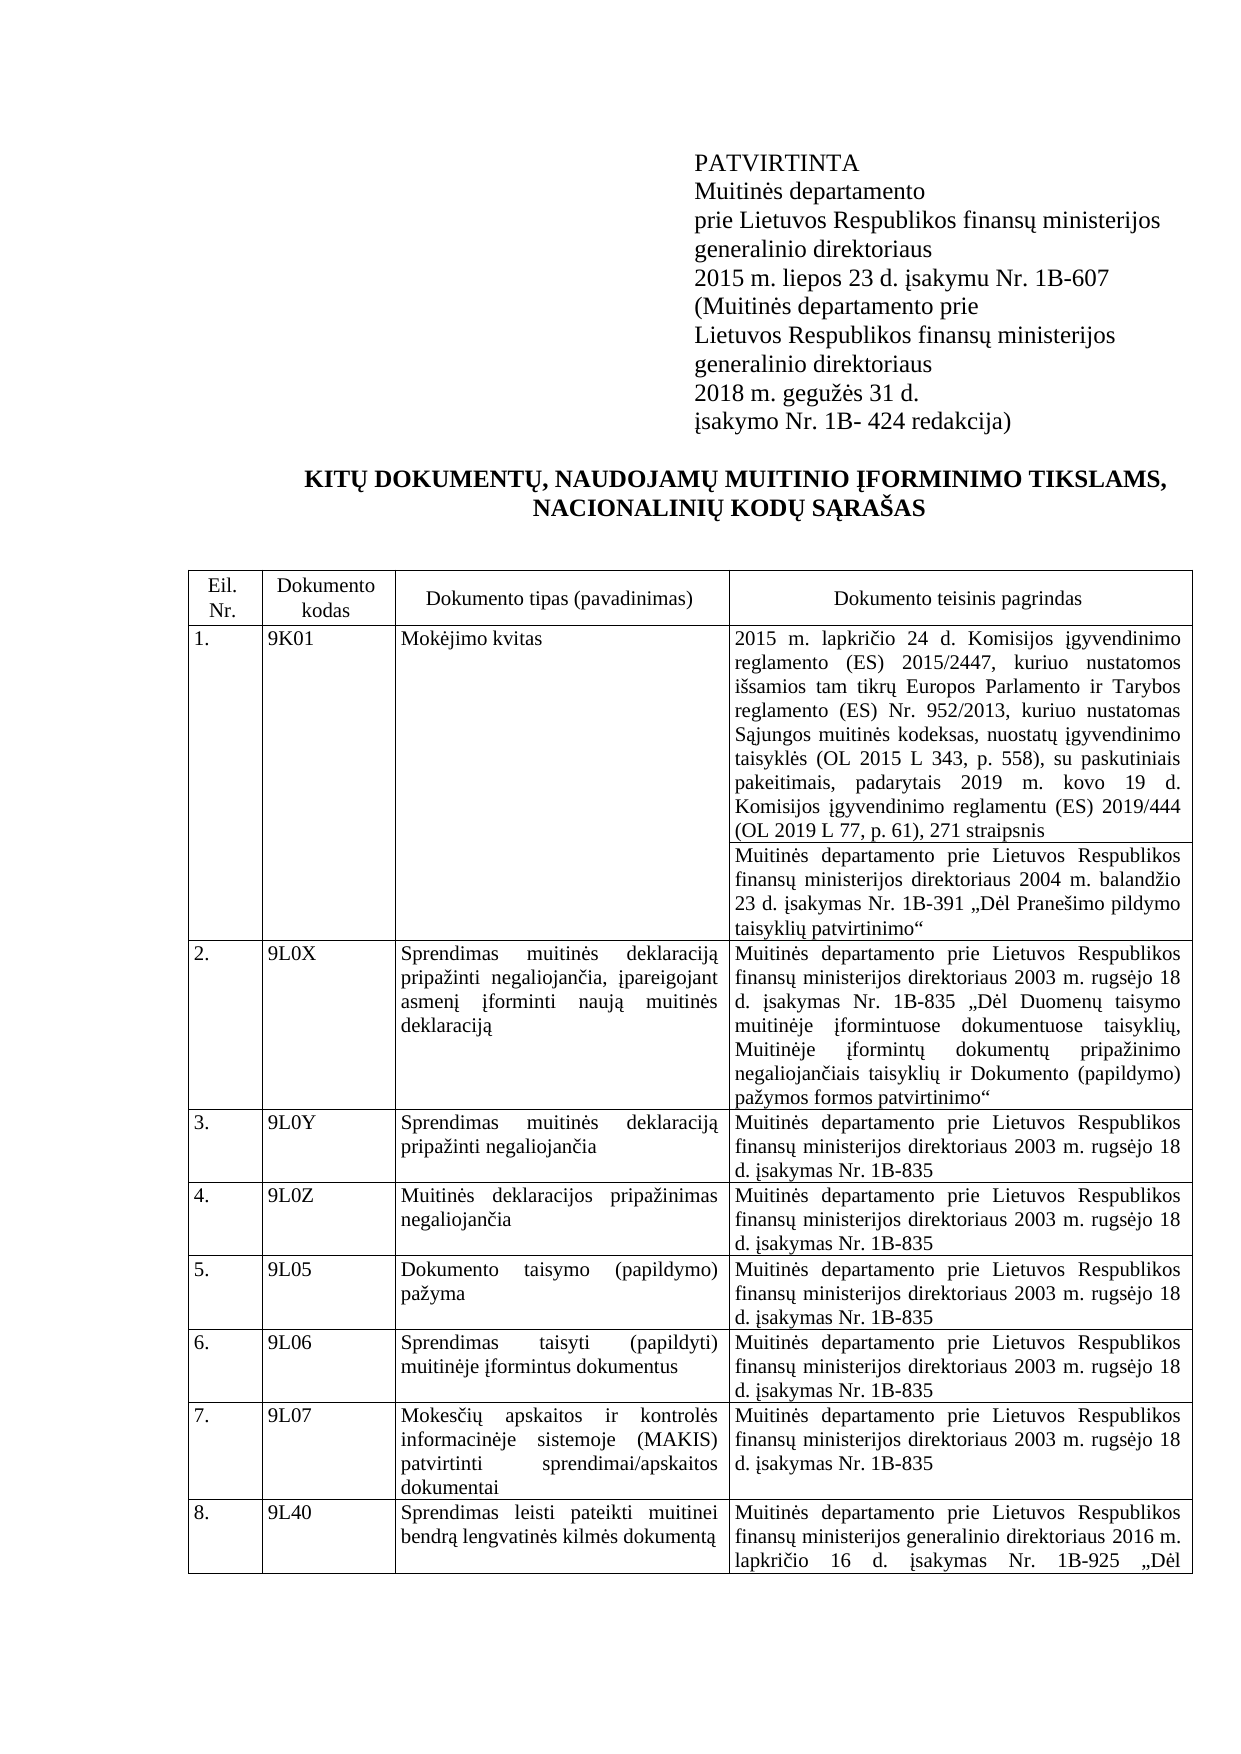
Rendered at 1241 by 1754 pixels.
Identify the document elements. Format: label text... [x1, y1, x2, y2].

table_cell Sprendimas taisyti (papildyti) muitinėje įformintus dokumentus [396, 1330, 729, 1402]
table_cell Muitinės departamento prie Lietuvos Respublikos finansų ministerijos direktoriaus 2003 m. rugsėjo 18 d. įsakymas Nr. 1B-835 [730, 1330, 1192, 1402]
table_header Eil. Nr. [189, 571, 262, 624]
text 2018 m. gegužės 31 d. [694, 378, 1181, 406]
table_cell Muitinės departamento prie Lietuvos Respublikos finansų ministerijos direktoriaus 2004 m. balandžio 23 d. įsakymas Nr. 1B-391 „Dėl Pranešimo pildymo taisyklių patvirtinimo“ [730, 843, 1192, 939]
table_cell Muitinės departamento prie Lietuvos Respublikos finansų ministerijos direktoriaus 2003 m. rugsėjo 18 d. įsakymas Nr. 1B-835 [730, 1183, 1192, 1255]
text 2015 m. liepos 23 d. įsakymu Nr. 1B-607 (Muitinės departamento prie [694, 263, 1181, 320]
table_cell Dokumento taisymo (papildymo) pažyma [396, 1256, 729, 1329]
table_header Dokumento teisinis pagrindas [730, 571, 1192, 624]
table_header Dokumento tipas (pavadinimas) [396, 571, 729, 624]
table_cell 6. [189, 1330, 262, 1402]
table_cell 7. [189, 1403, 262, 1499]
table_cell 9L05 [263, 1256, 395, 1329]
table_cell Muitinės departamento prie Lietuvos Respublikos finansų ministerijos direktoriaus 2003 m. rugsėjo 18 d. įsakymas Nr. 1B-835 [730, 1256, 1192, 1329]
table_cell Sprendimas leisti pateikti muitinei bendrą lengvatinės kilmės dokumentą [396, 1500, 729, 1572]
table_cell Muitinės departamento prie Lietuvos Respublikos finansų ministerijos generalinio direktoriaus 2016 m. lapkričio 16 d. įsakymas Nr. 1B-925 „Dėl [730, 1500, 1192, 1572]
table_cell 5. [189, 1256, 262, 1329]
table_cell 2. [189, 941, 262, 1109]
table_cell Muitinės deklaracijos pripažinimas negaliojančia [396, 1183, 729, 1255]
table_cell 8. [189, 1500, 262, 1572]
table_cell Mokėjimo kvitas [396, 626, 729, 939]
text prie Lietuvos Respublikos finansų ministerijos [694, 205, 1181, 234]
table_cell Sprendimas muitinės deklaraciją pripažinti negaliojančia [396, 1110, 729, 1182]
table_cell 9L0Y [263, 1110, 395, 1182]
table_cell 9L06 [263, 1330, 395, 1402]
table_header Dokumento kodas [263, 571, 395, 624]
text generalinio direktoriaus [694, 234, 1181, 263]
table_cell Muitinės departamento prie Lietuvos Respublikos finansų ministerijos direktoriaus 2003 m. rugsėjo 18 d. įsakymas Nr. 1B-835 [730, 1403, 1192, 1499]
table_cell 9L0Z [263, 1183, 395, 1255]
text Muitinės departamento [694, 176, 1181, 205]
table_cell Sprendimas muitinės deklaraciją pripažinti negaliojančia, įpareigojant asmenį įforminti naują muitinės deklaraciją [396, 941, 729, 1109]
table_cell 9L07 [263, 1403, 395, 1499]
table_cell 4. [189, 1183, 262, 1255]
table_cell Muitinės departamento prie Lietuvos Respublikos finansų ministerijos direktoriaus 2003 m. rugsėjo 18 d. įsakymas Nr. 1B-835 [730, 1110, 1192, 1182]
text įsakymo Nr. 1B- 424 redakcija) [694, 406, 1181, 435]
table_cell Muitinės departamento prie Lietuvos Respublikos finansų ministerijos direktoriaus 2003 m. rugsėjo 18 d. įsakymas Nr. 1B-835 „Dėl Duomenų taisymo muitinėje įformintuose dokumentuose taisyklių, Muitinėje įformintų dokumentų pripažinimo negaliojančiais taisyklių ir Dokumento (papildymo) pažymos formos patvirtinimo“ [730, 941, 1192, 1109]
text PATVIRTINTA [694, 148, 1181, 176]
table_cell 9L40 [263, 1500, 395, 1572]
text Lietuvos Respublikos finansų ministerijos [694, 320, 1181, 349]
table_cell Mokesčių apskaitos ir kontrolės informacinėje sistemoje (MAKIS) patvirtinti sprendimai/apskaitos dokumentai [396, 1403, 729, 1499]
text KITŲ DOKUMENTŲ, NAUDOJAMŲ MUITINIO ĮFORMINIMO TIKSLAMS, NACIONALINIŲ KODŲ SĄRAŠAS [277, 464, 1181, 521]
table_cell 2015 m. lapkričio 24 d. Komisijos įgyvendinimo reglamento (ES) 2015/2447, kuriuo nustatomos išsamios tam tikrų Europos Parlamento ir Tarybos reglamento (ES) Nr. 952/2013, kuriuo nustatomas Sąjungos muitinės kodeksas, nuostatų įgyvendinimo taisyklės (OL 2015 L 343, p. 558), su paskutiniais pakeitimais, padarytais 2019 m. kovo 19 d. Komisijos įgyvendinimo reglamentu (ES) 2019/444 (OL 2019 L 77, p. 61), 271 straipsnis [730, 626, 1192, 842]
table_cell 9L0X [263, 941, 395, 1109]
text generalinio direktoriaus [694, 349, 1181, 378]
table_cell 3. [189, 1110, 262, 1182]
table_cell 1. [189, 626, 262, 939]
table_cell 9K01 [263, 626, 395, 939]
